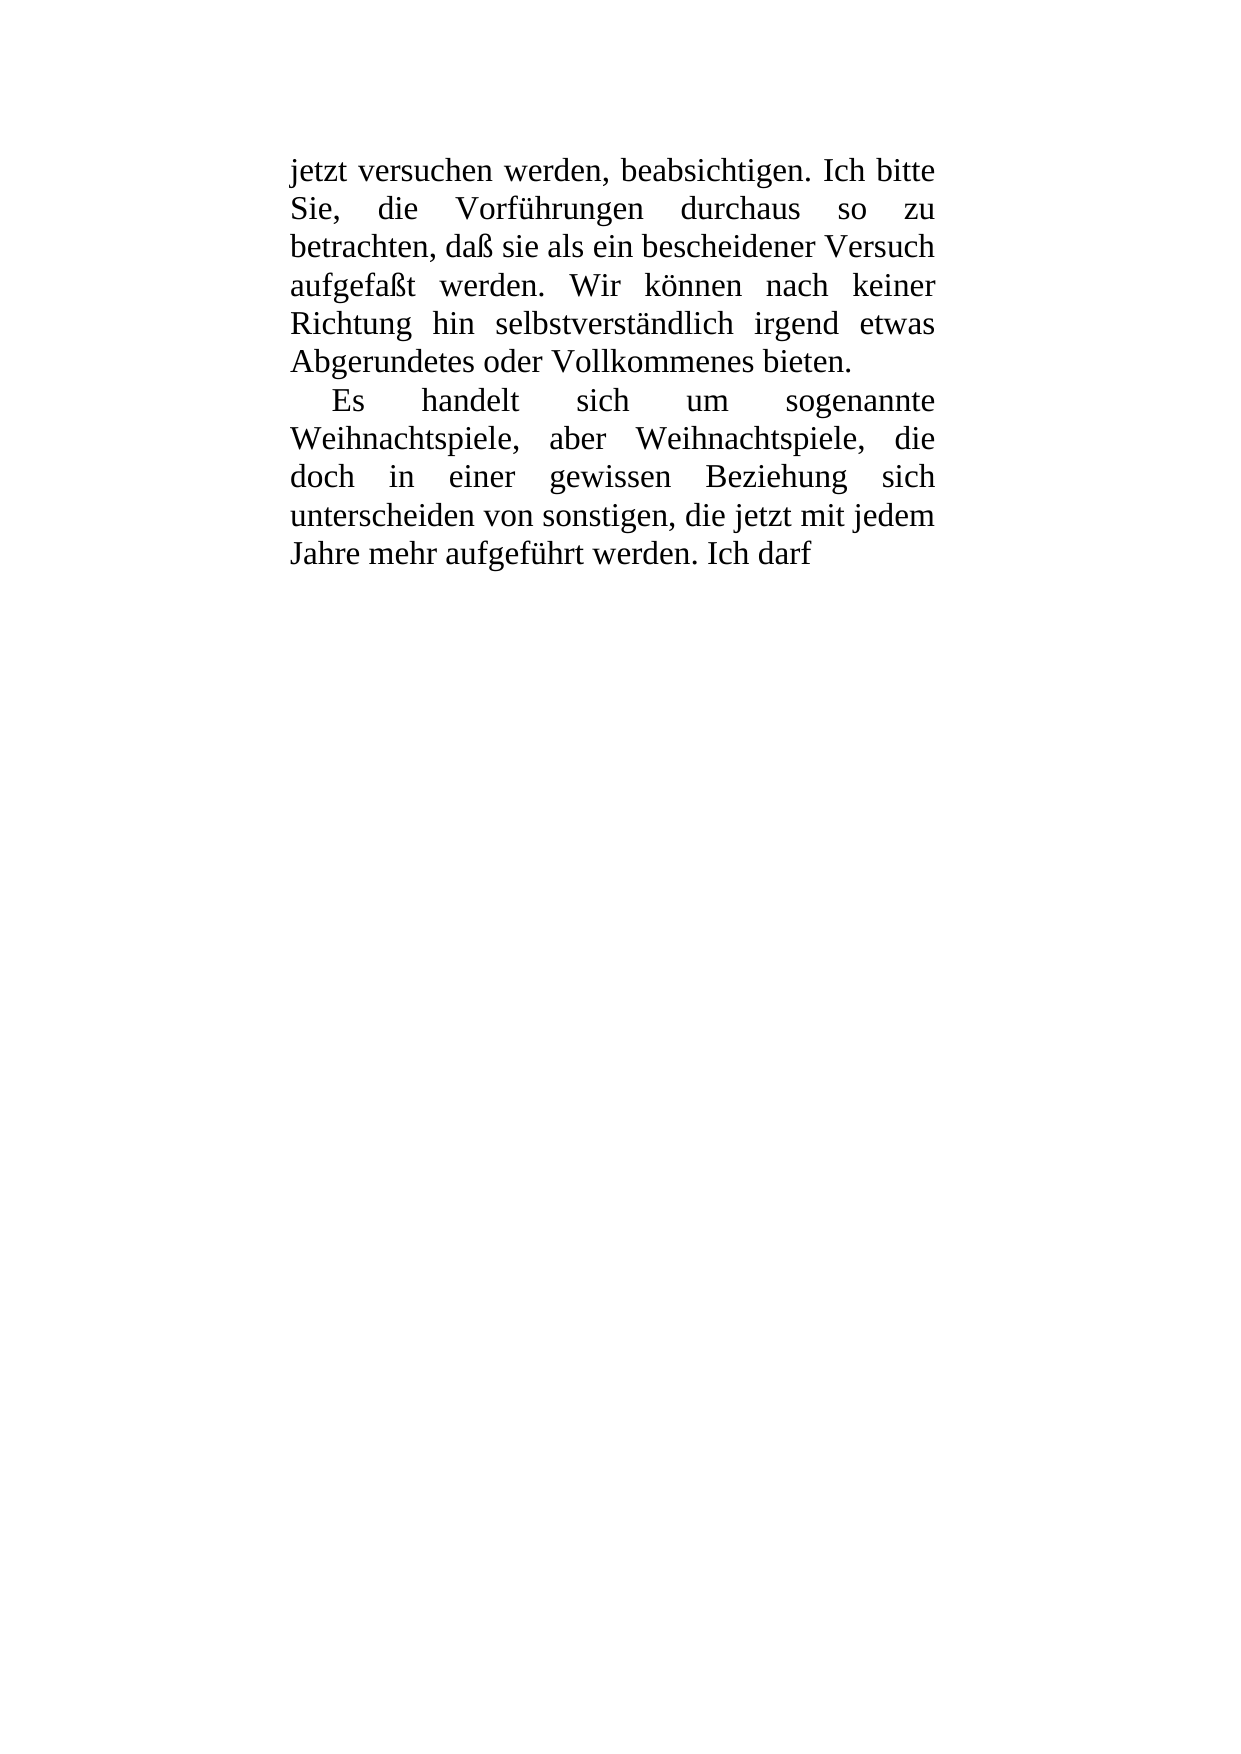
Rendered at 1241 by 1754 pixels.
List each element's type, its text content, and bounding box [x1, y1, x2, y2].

text jetzt versuchen werden, beabsichtigen. Ich bitte Sie, die Vorführungen durchaus so zu betrachten, daß sie als ein bescheidener Versuch aufgefaßt werden. Wir können nach keiner Richtung hin selbstverständlich irgend etwas Abgerundetes oder Vollkommenes bieten. [290, 150, 936, 380]
text Es handelt sich um sogenannte Weihnachtspiele, aber Weihnachtspiele, die doch in einer gewissen Beziehung sich unterscheiden von sonstigen, die jetzt mit jedem Jahre mehr aufgeführt werden. Ich darf [290, 380, 936, 572]
